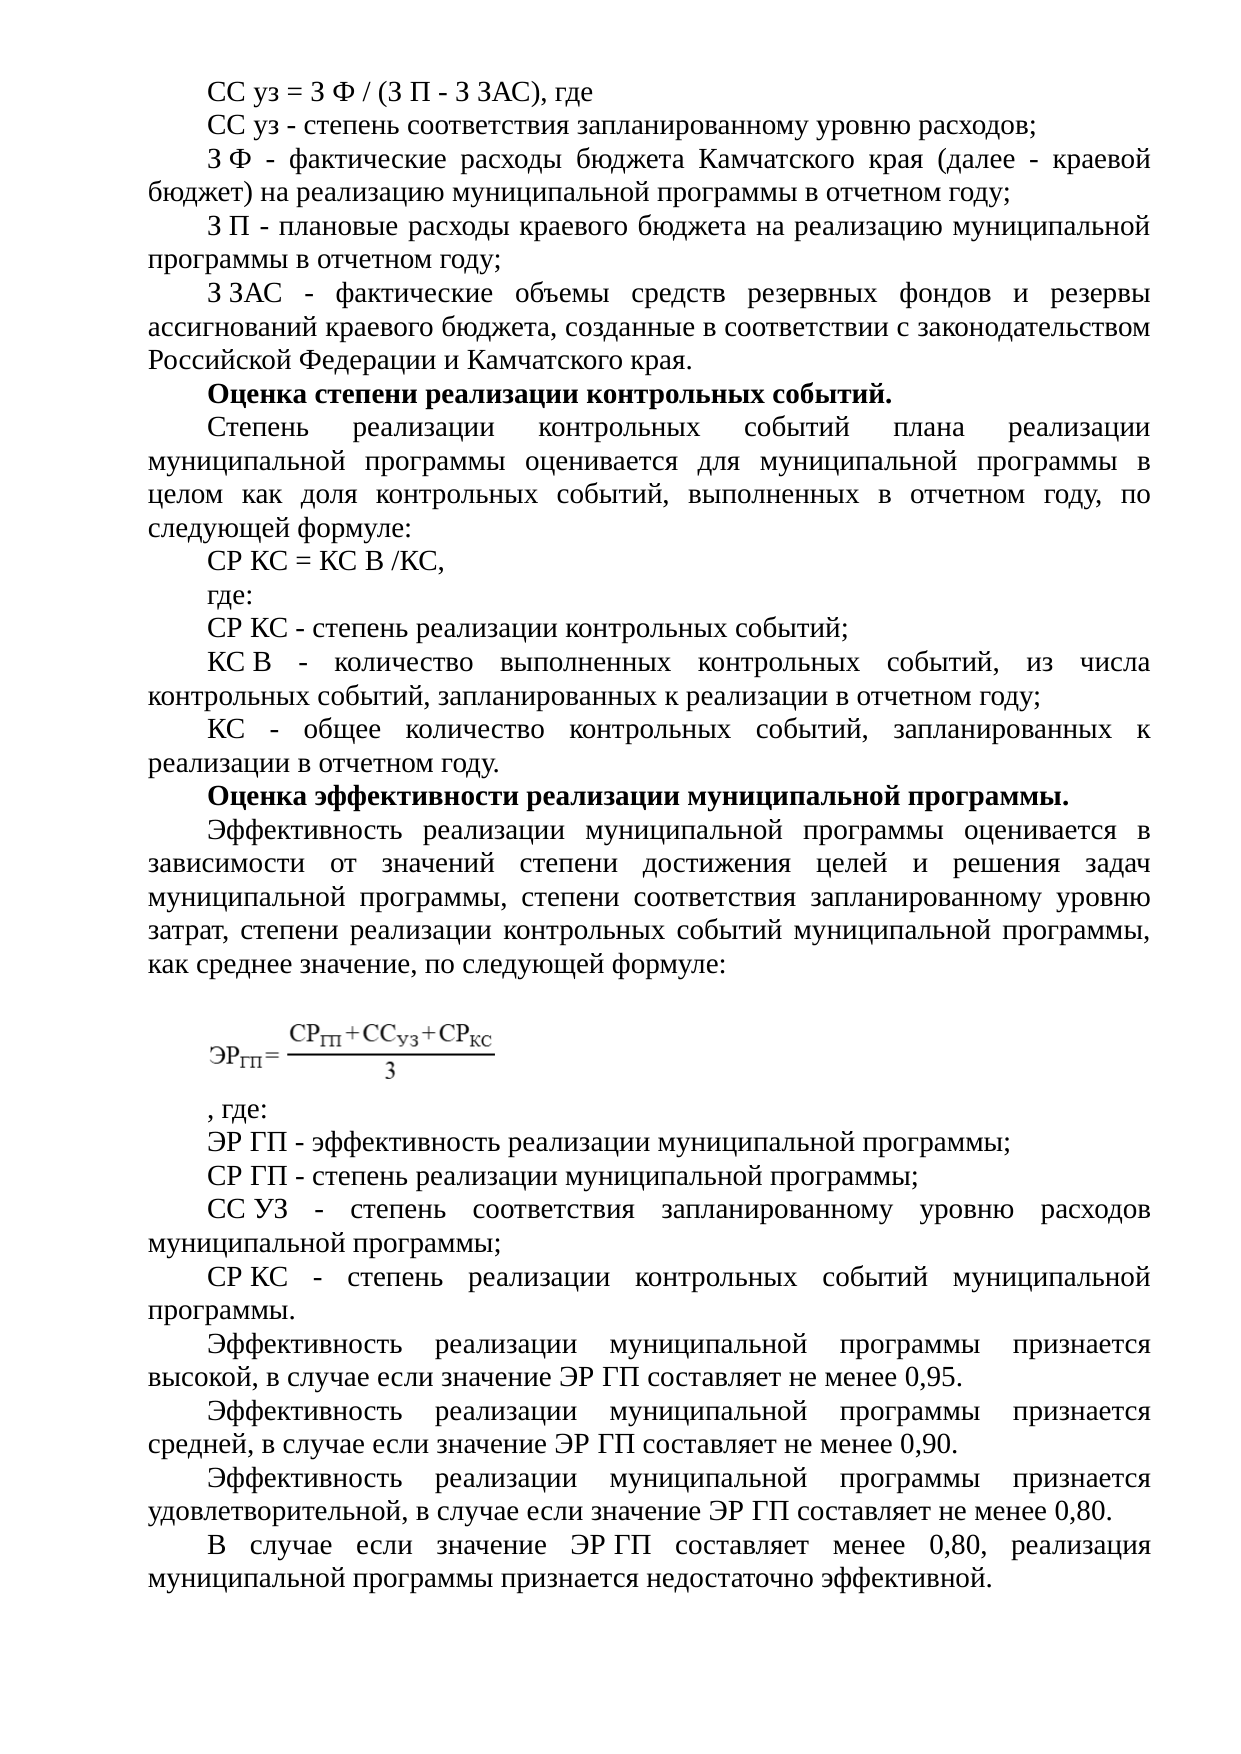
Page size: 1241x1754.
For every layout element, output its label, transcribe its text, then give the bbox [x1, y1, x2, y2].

text СР КС - степень реализации контрольных событий муниципальной программы. [148, 1259, 1152, 1326]
text Эффективность реализации муниципальной программы оценивается в зависимости от значений степени достижения целей и решения задач муниципальной программы, степени соответствия запланированному уровню затрат, степени реализации контрольных событий муниципальной программы, как среднее значение, по следующей формуле: [148, 812, 1152, 979]
text СС УЗ - степень соответствия запланированному уровню расходов муниципальной программы; [148, 1192, 1152, 1259]
text СР КС - степень реализации контрольных событий; [148, 611, 1152, 644]
text Оценка степени реализации контрольных событий. [148, 376, 1152, 409]
text З ЗАС - фактические объемы средств резервных фондов и резервы ассигнований краевого бюджета, созданные в соответствии с законодательством Российской Федерации и Камчатского края. [148, 275, 1152, 376]
text З П - плановые расходы краевого бюджета на реализацию муниципальной программы в отчетном году; [148, 208, 1152, 275]
text СР ГП - степень реализации муниципальной программы; [148, 1158, 1152, 1192]
text В случае если значение ЭР ГП составляет менее 0,80, реализация муниципальной программы признается недостаточно эффективной. [148, 1527, 1152, 1594]
text Эффективность реализации муниципальной программы признается высокой, в случае если значение ЭР ГП составляет не менее 0,95. [148, 1326, 1152, 1393]
text Степень реализации контрольных событий плана реализации муниципальной программы оценивается для муниципальной программы в целом как доля контрольных событий, выполненных в отчетном году, по следующей формуле: [148, 409, 1152, 543]
text СР КС = КС В /КС, [148, 543, 1152, 577]
text КС В - количество выполненных контрольных событий, из числа контрольных событий, запланированных к реализации в отчетном году; [148, 644, 1152, 711]
text Эффективность реализации муниципальной программы признается средней, в случае если значение ЭР ГП составляет не менее 0,90. [148, 1393, 1152, 1460]
text Оценка эффективности реализации муниципальной программы. [148, 778, 1152, 812]
text ЭР ГП - эффективность реализации муниципальной программы; [148, 1124, 1152, 1158]
text где: [148, 577, 1152, 611]
text З Ф - фактические расходы бюджета Камчатского края (далее - краевой бюджет) на реализацию муниципальной программы в отчетном году; [148, 141, 1152, 208]
text , где: [148, 1091, 1152, 1124]
text КС - общее количество контрольных событий, запланированных к реализации в отчетном году. [148, 711, 1152, 778]
text СС уз = З Ф / (З П - З ЗАС), где [148, 74, 1152, 107]
text СС уз - степень соответствия запланированному уровню расходов; [148, 107, 1152, 141]
text Эффективность реализации муниципальной программы признается удовлетворительной, в случае если значение ЭР ГП составляет не менее 0,80. [148, 1460, 1152, 1527]
